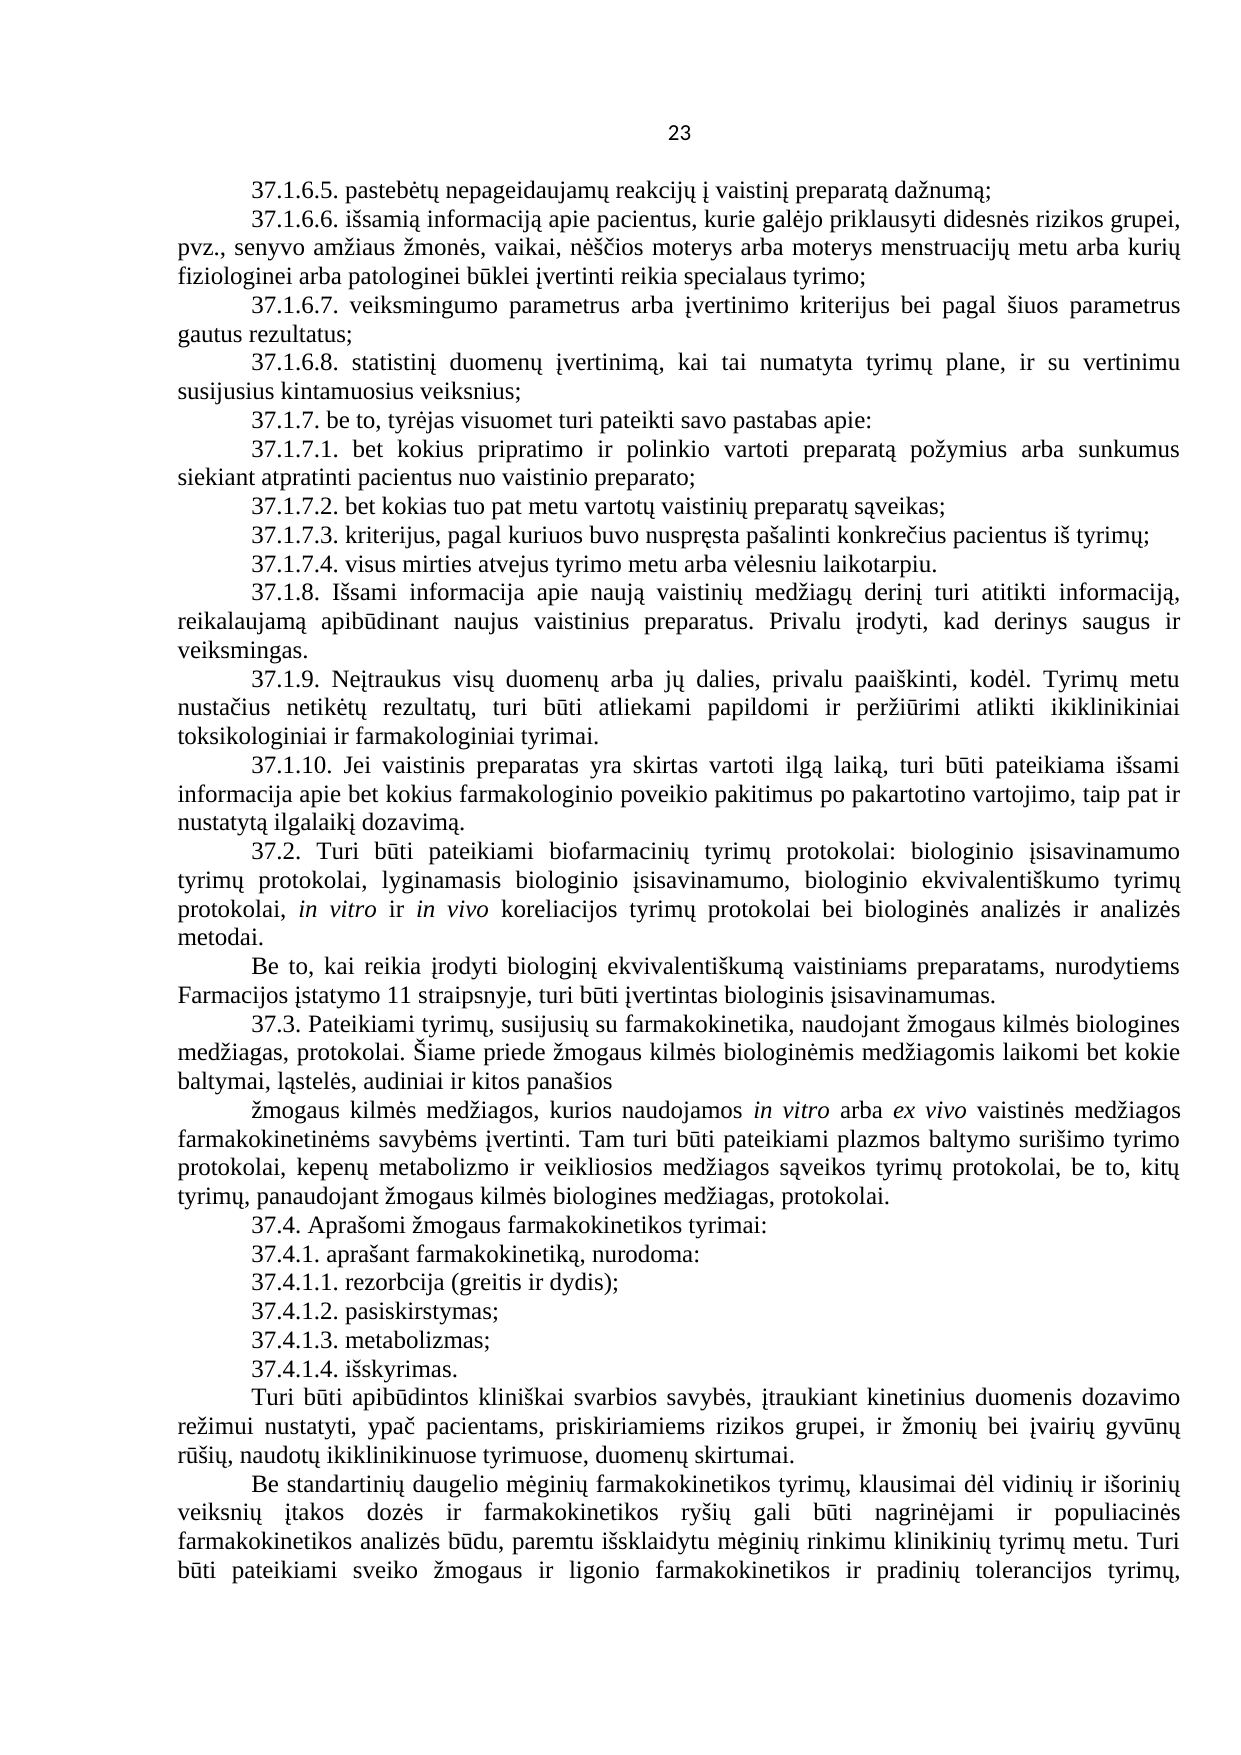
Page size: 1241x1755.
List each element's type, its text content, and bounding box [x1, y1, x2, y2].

text 37.4.1.2. pasiskirstymas; [177, 1296, 1181, 1325]
text 37.1.7.4. visus mirties atvejus tyrimo metu arba vėlesniu laikotarpiu. [177, 549, 1181, 577]
text 37.4.1.3. metabolizmas; [177, 1325, 1181, 1354]
text 37.1.6.6. išsamią informaciją apie pacientus, kurie galėjo priklausyti didesnės rizikos grupei, pvz., senyvo amžiaus žmonės, vaikai, nėščios moterys arba moterys menstruacijų metu arba kurių fiziologinei arba patologinei būklei įvertinti reikia specialaus tyrimo; [177, 204, 1181, 290]
text Be standartinių daugelio mėginių farmakokinetikos tyrimų, klausimai dėl vidinių ir išorinių veiksnių įtakos dozės ir farmakokinetikos ryšių gali būti nagrinėjami ir populiacinės farmakokinetikos analizės būdu, paremtu išsklaidytu mėginių rinkimu klinikinių tyrimų metu. Turi būti pateikiami sveiko žmogaus ir ligonio farmakokinetikos ir pradinių tolerancijos tyrimų, [177, 1469, 1181, 1584]
text 37.1.8. Išsami informacija apie naują vaistinių medžiagų derinį turi atitikti informaciją, reikalaujamą apibūdinant naujus vaistinius preparatus. Privalu įrodyti, kad derinys saugus ir veiksmingas. [177, 577, 1181, 664]
text 37.1.7.1. bet kokius pripratimo ir polinkio vartoti preparatą požymius arba sunkumus siekiant atpratinti pacientus nuo vaistinio preparato; [177, 434, 1181, 491]
text 37.4.1. aprašant farmakokinetiką, nurodoma: [177, 1239, 1181, 1267]
text 37.1.6.5. pastebėtų nepageidaujamų reakcijų į vaistinį preparatą dažnumą; [177, 175, 1181, 204]
text 37.2. Turi būti pateikiami biofarmacinių tyrimų protokolai: biologinio įsisavinamumo tyrimų protokolai, lyginamasis biologinio įsisavinamumo, biologinio ekvivalentiškumo tyrimų protokolai, in vitro ir in vivo koreliacijos tyrimų protokolai bei biologinės analizės ir analizės metodai. [177, 836, 1181, 951]
text 37.1.9. Neįtraukus visų duomenų arba jų dalies, privalu paaiškinti, kodėl. Tyrimų metu nustačius netikėtų rezultatų, turi būti atliekami papildomi ir peržiūrimi atlikti ikiklinikiniai toksikologiniai ir farmakologiniai tyrimai. [177, 664, 1181, 750]
text 37.1.7.3. kriterijus, pagal kuriuos buvo nuspręsta pašalinti konkrečius pacientus iš tyrimų; [177, 520, 1181, 549]
text žmogaus kilmės medžiagos, kurios naudojamos in vitro arba ex vivo vaistinės medžiagos farmakokinetinėms savybėms įvertinti. Tam turi būti pateikiami plazmos baltymo surišimo tyrimo protokolai, kepenų metabolizmo ir veikliosios medžiagos sąveikos tyrimų protokolai, be to, kitų tyrimų, panaudojant žmogaus kilmės biologines medžiagas, protokolai. [177, 1095, 1181, 1210]
text 37.4. Aprašomi žmogaus farmakokinetikos tyrimai: [177, 1210, 1181, 1239]
text Turi būti apibūdintos kliniškai svarbios savybės, įtraukiant kinetinius duomenis dozavimo režimui nustatyti, ypač pacientams, priskiriamiems rizikos grupei, ir žmonių bei įvairių gyvūnų rūšių, naudotų ikiklinikinuose tyrimuose, duomenų skirtumai. [177, 1382, 1181, 1469]
text 37.3. Pateikiami tyrimų, susijusių su farmakokinetika, naudojant žmogaus kilmės biologines medžiagas, protokolai. Šiame priede žmogaus kilmės biologinėmis medžiagomis laikomi bet kokie baltymai, ląstelės, audiniai ir kitos panašios [177, 1009, 1181, 1095]
text 37.1.6.8. statistinį duomenų įvertinimą, kai tai numatyta tyrimų plane, ir su vertinimu susijusius kintamuosius veiksnius; [177, 347, 1181, 405]
text Be to, kai reikia įrodyti biologinį ekvivalentiškumą vaistiniams preparatams, nurodytiems Farmacijos įstatymo 11 straipsnyje, turi būti įvertintas biologinis įsisavinamumas. [177, 951, 1181, 1009]
text 37.4.1.4. išskyrimas. [177, 1354, 1181, 1382]
text 37.4.1.1. rezorbcija (greitis ir dydis); [177, 1267, 1181, 1296]
text 37.1.6.7. veiksmingumo parametrus arba įvertinimo kriterijus bei pagal šiuos parametrus gautus rezultatus; [177, 290, 1181, 347]
text 37.1.7. be to, tyrėjas visuomet turi pateikti savo pastabas apie: [177, 405, 1181, 434]
text 37.1.10. Jei vaistinis preparatas yra skirtas vartoti ilgą laiką, turi būti pateikiama išsami informacija apie bet kokius farmakologinio poveikio pakitimus po pakartotino vartojimo, taip pat ir nustatytą ilgalaikį dozavimą. [177, 750, 1181, 836]
text 37.1.7.2. bet kokias tuo pat metu vartotų vaistinių preparatų sąveikas; [177, 491, 1181, 520]
